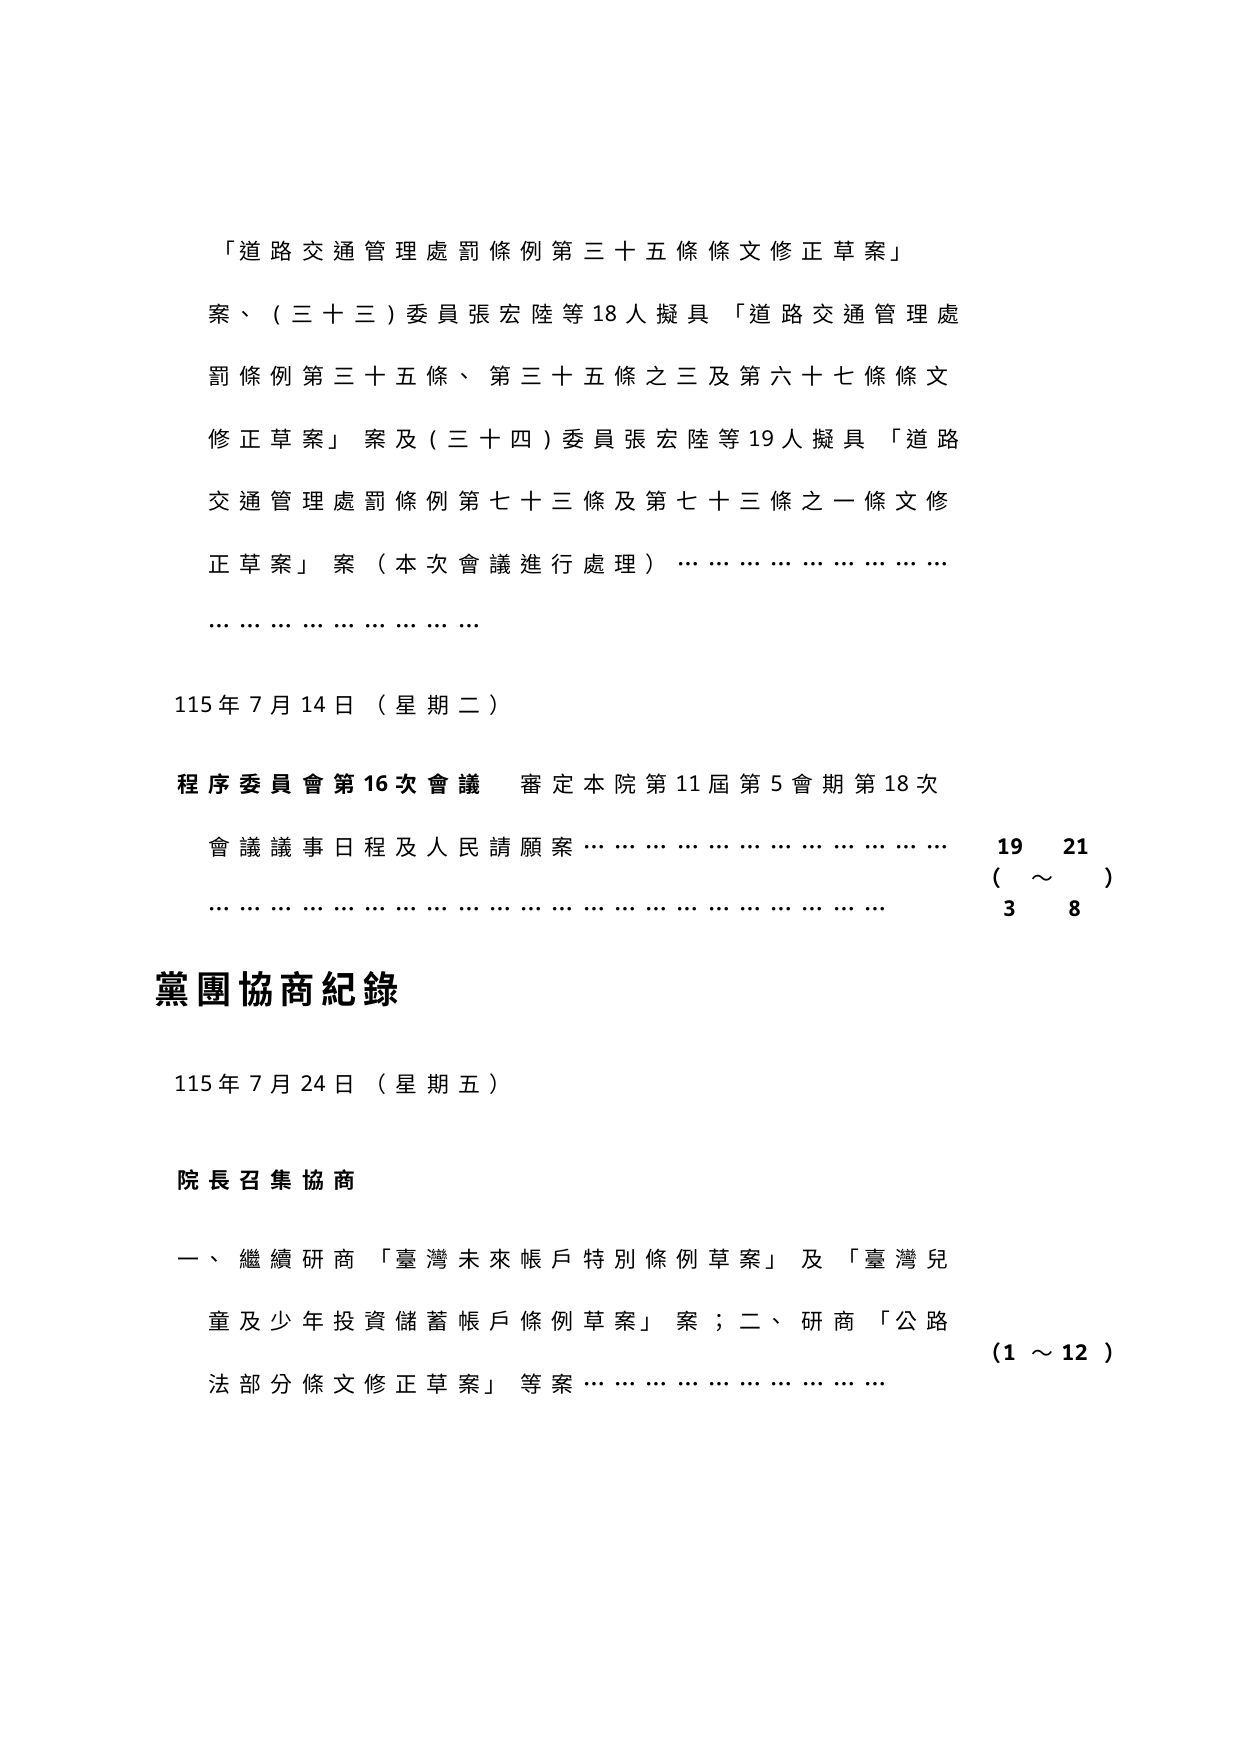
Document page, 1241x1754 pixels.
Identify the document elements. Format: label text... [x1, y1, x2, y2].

table_cell 193 [986, 752, 1023, 939]
table_cell 115年7月24日（星期五） [150, 1035, 1108, 1131]
table_cell 115年7月14日（星期二） [150, 656, 1108, 752]
table_cell [1053, 219, 1091, 656]
table_cell 程序委員會第16次會議 審定本院第11屆第5會期第18次會議議事日程及人民請願案………………………………………………………………………………………… [150, 752, 967, 939]
table_cell ） [1091, 219, 1108, 656]
table_cell 院長召集協商 [150, 1131, 1108, 1226]
table_cell （ [967, 752, 986, 939]
table_cell ～ [1023, 1226, 1053, 1414]
table_cell 「道路交通管理處罰條例第三十五條條文修正草案」案、(三十三)委員張宏陸等18人擬具「道路交通管理處罰條例第三十五條、第三十五條之三及第六十七條條文修正草案」案及(三十四)委員張宏陸等19人擬具「道路交通管理處罰條例第七十三條及第七十三條之一條文修正草案」案（本次會議進行處理）……………………………………………… [150, 219, 967, 656]
table_cell （ [967, 219, 986, 656]
table_cell （ [967, 1226, 986, 1414]
table_cell ～ [1023, 752, 1053, 939]
table_cell 黨團協商紀錄 [150, 940, 1108, 1035]
table_cell ） [1091, 1226, 1108, 1414]
table_cell ） [1091, 752, 1108, 939]
table_cell [1023, 219, 1053, 656]
table_cell 218 [1053, 752, 1091, 939]
table_cell 1 [986, 1226, 1023, 1414]
table_cell 1 [986, 219, 1023, 656]
table_cell 12 [1053, 1226, 1091, 1414]
table_cell 一、繼續研商「臺灣未來帳戶特別條例草案」及「臺灣兒童及少年投資儲蓄帳戶條例草案」案；二、研商「公路法部分條文修正草案」等案………………………… [150, 1226, 967, 1414]
